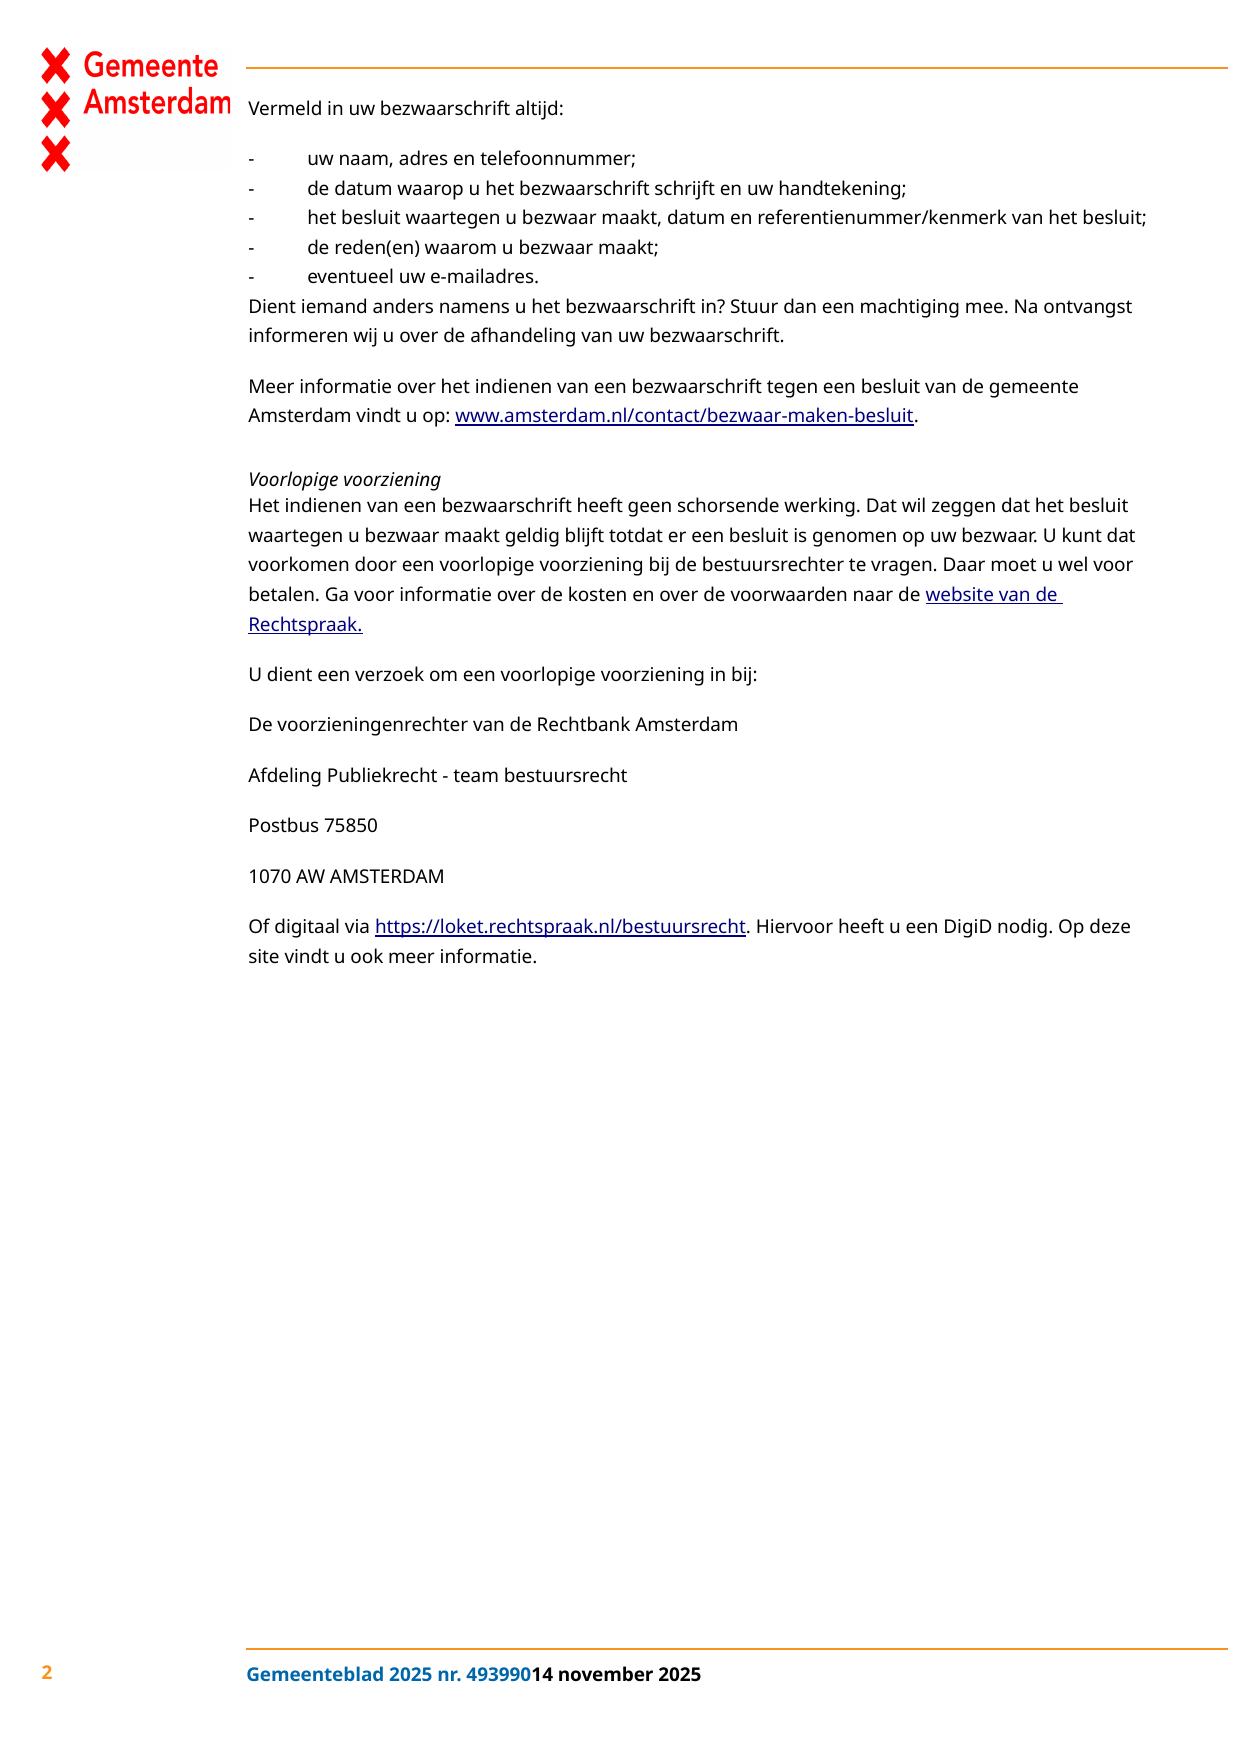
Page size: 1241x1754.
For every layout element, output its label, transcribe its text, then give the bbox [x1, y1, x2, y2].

text Voorlopige voorziening [248, 467, 1152, 492]
text Meer informatie over het indienen van een bezwaarschrift tegen een besluit van de gemeente Amsterdam vindt u op: www.amsterdam.nl/contact/bezwaar-maken-besluit. [248, 373, 1152, 428]
list uw naam, adres en telefoonnummer; [248, 145, 1152, 171]
list het besluit waartegen u bezwaar maakt, datum en referentienummer/kenmerk van het besluit; [248, 204, 1152, 230]
text 1070 AW AMSTERDAM [248, 863, 1152, 888]
text Of digitaal via https://loket.rechtspraak.nl/bestuursrecht. Hiervoor heeft u een DigiD nodig. Op deze site vindt u ook meer informatie. [248, 913, 1152, 968]
list de reden(en) waarom u bezwaar maakt; [248, 234, 1152, 260]
text U dient een verzoek om een voorlopige voorziening in bij: [248, 661, 1152, 687]
text Afdeling Publiekrecht - team bestuursrecht [248, 762, 1152, 788]
text Vermeld in uw bezwaarschrift altijd: [248, 95, 1152, 121]
text Postbus 75850 [248, 812, 1152, 838]
picture [41, 47, 231, 172]
list eventueel uw e-mailadres. [248, 263, 1152, 289]
list de datum waarop u het bezwaarschrift schrijft en uw handtekening; [248, 175, 1152, 201]
text Het indienen van een bezwaarschrift heeft geen schorsende werking. Dat wil zeggen dat het besluit waartegen u bezwaar maakt geldig blijft totdat er een besluit is genomen op uw bezwaar. U kunt dat voorkomen door een voorlopige voorziening bij de bestuursrechter te vragen. Daar moet u wel voor betalen. Ga voor informatie over de kosten en over de voorwaarden naar de website van de Rechtspraak. [248, 492, 1152, 636]
text Dient iemand anders namens u het bezwaarschrift in? Stuur dan een machtiging mee. Na ontvangst informeren wij u over de afhandeling van uw bezwaarschrift. [248, 293, 1152, 348]
text De voorzieningenrechter van de Rechtbank Amsterdam [248, 712, 1152, 737]
